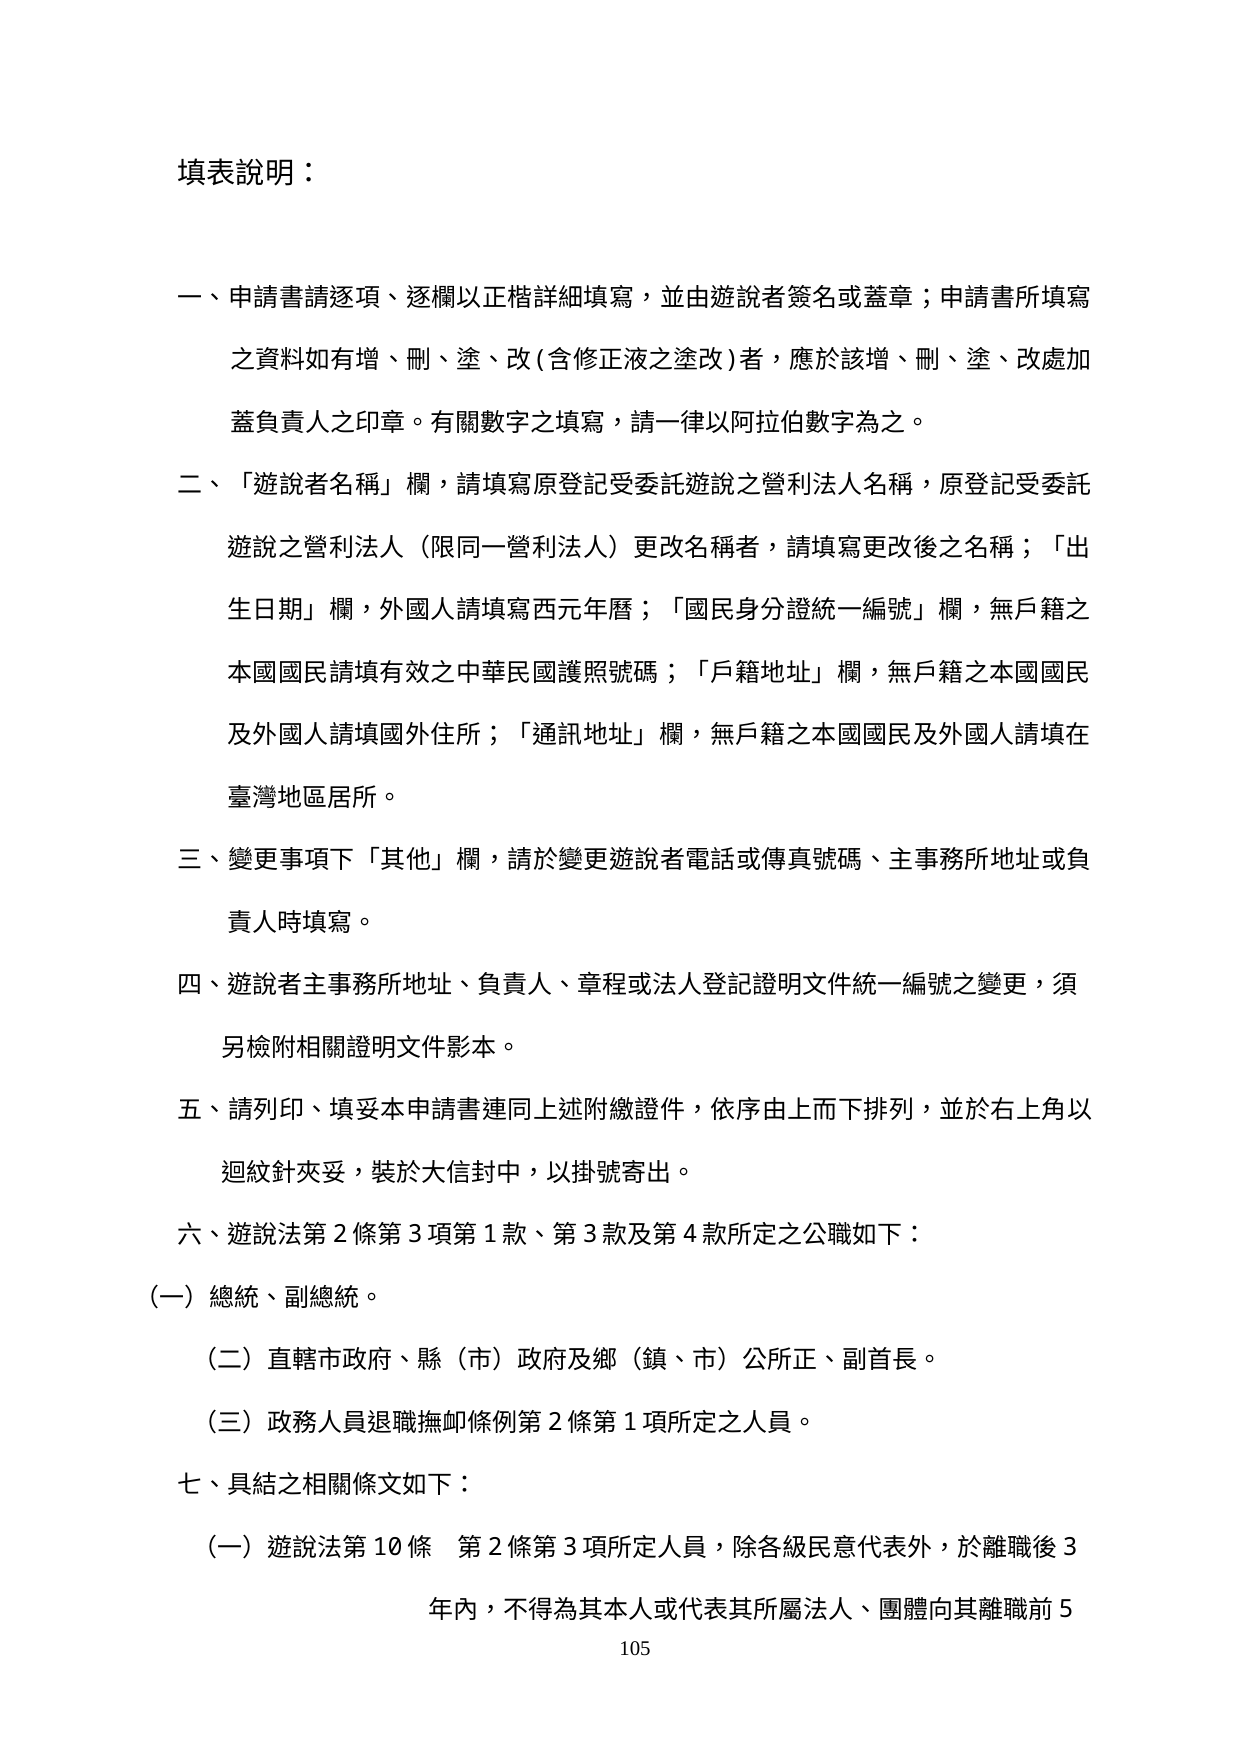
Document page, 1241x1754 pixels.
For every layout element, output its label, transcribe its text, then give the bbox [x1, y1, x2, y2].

text 四、遊說者主事務所地址、負責人、章程或法人登記證明文件統一編號之變更，須另檢附相關證明文件影本。 [177, 941, 1092, 1066]
text （一）遊說法第10條 第2條第3項所定人員，除各級民意代表外，於離職後3年內，不得為其本人或代表其所屬法人、團體向其離職前5 [177, 1504, 1092, 1629]
text （二）直轄市政府、縣（市）政府及鄉（鎮、市）公所正、副首長。 [177, 1316, 1092, 1379]
text 三、變更事項下「其他」欄，請於變更遊說者電話或傳真號碼、主事務所地址或負責人時填寫。 [177, 816, 1092, 941]
text （三）政務人員退職撫卹條例第2條第1項所定之人員。 [177, 1379, 1092, 1441]
text 六、遊說法第2條第3項第1款、第3款及第4款所定之公職如下： [177, 1191, 1092, 1254]
text 二、「遊說者名稱」欄，請填寫原登記受委託遊說之營利法人名稱，原登記受委託遊說之營利法人（限同一營利法人）更改名稱者，請填寫更改後之名稱；「出生日期」欄，外國人請填寫西元年曆；「國民身分證統一編號」欄，無戶籍之本國國民請填有效之中華民國護照號碼；「戶籍地址」欄，無戶籍之本國國民及外國人請填國外住所；「通訊地址」欄，無戶籍之本國國民及外國人請填在臺灣地區居所。 [177, 441, 1092, 816]
text （一）總統、副總統。 [119, 1254, 1092, 1316]
text 五、請列印、填妥本申請書連同上述附繳證件，依序由上而下排列，並於右上角以迴紋針夾妥，裝於大信封中，以掛號寄出。 [177, 1066, 1092, 1191]
text 填表說明： [177, 129, 1092, 191]
text 七、具結之相關條文如下： [177, 1441, 1092, 1504]
text 一、申請書請逐項、逐欄以正楷詳細填寫，並由遊說者簽名或蓋章；申請書所填寫之資料如有增、刪、塗、改(含修正液之塗改)者，應於該增、刪、塗、改處加蓋負責人之印章。有關數字之填寫，請一律以阿拉伯數字為之。 [177, 254, 1092, 441]
